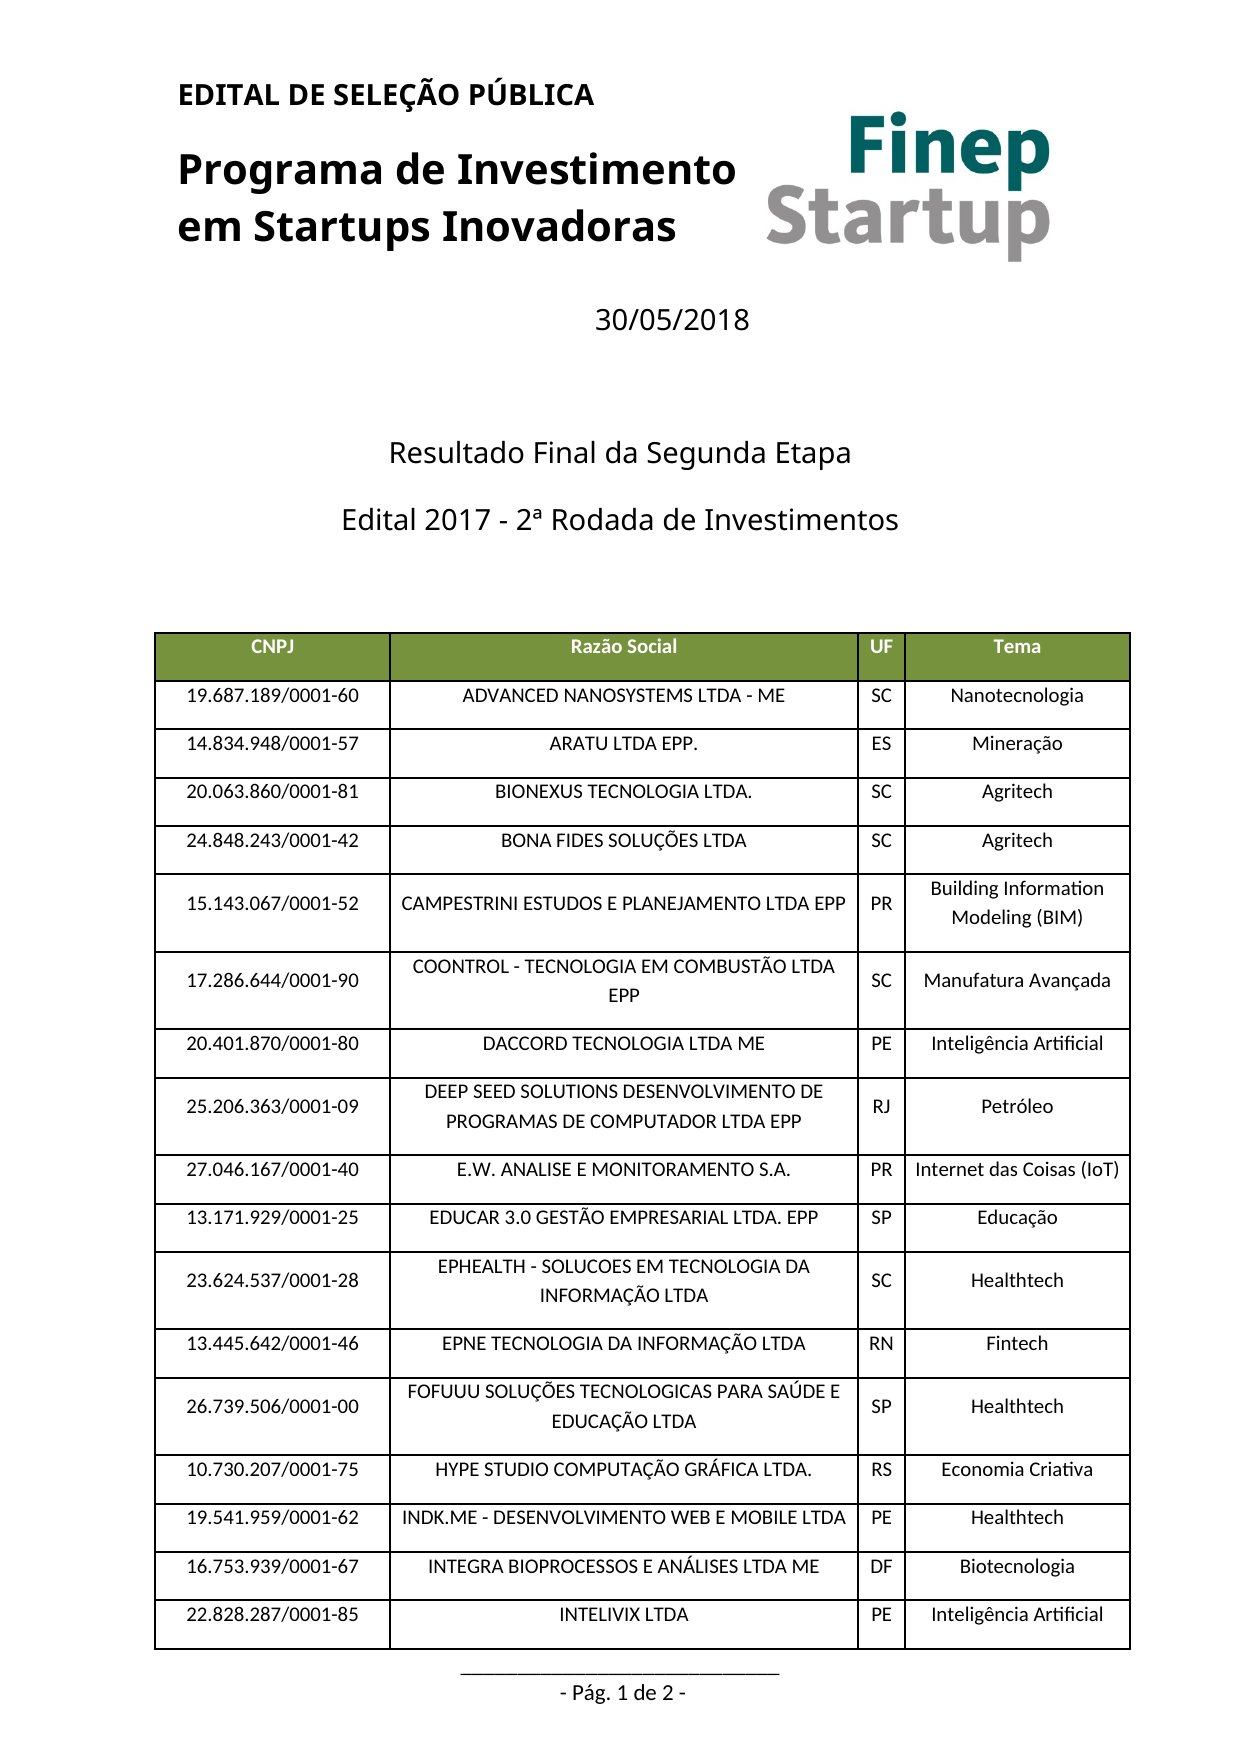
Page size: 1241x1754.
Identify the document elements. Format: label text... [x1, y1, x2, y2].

table_cell Healthtech [906, 1253, 1129, 1328]
table_cell INTELIVIX LTDA [391, 1601, 857, 1647]
table_cell 23.624.537/0001-28 [156, 1253, 389, 1328]
table_cell EPHEALTH - SOLUCOES EM TECNOLOGIA DA INFORMAÇÃO LTDA [391, 1253, 857, 1328]
table_cell HYPE STUDIO COMPUTAÇÃO GRÁFICA LTDA. [391, 1456, 857, 1502]
table_cell INDK.ME - DESENVOLVIMENTO WEB E MOBILE LTDA [391, 1505, 857, 1551]
table_cell RS [859, 1456, 904, 1502]
table_cell Nanotecnologia [906, 682, 1129, 728]
table_cell SP [859, 1379, 904, 1454]
table_cell Manufatura Avançada [906, 953, 1129, 1028]
table_cell PE [859, 1601, 904, 1647]
table_header UF [859, 634, 904, 680]
table_cell Healthtech [906, 1379, 1129, 1454]
table_cell 24.848.243/0001-42 [156, 827, 389, 873]
table_cell ADVANCED NANOSYSTEMS LTDA - ME [391, 682, 857, 728]
table_cell 10.730.207/0001-75 [156, 1456, 389, 1502]
table_cell 26.739.506/0001-00 [156, 1379, 389, 1454]
table_cell EDUCAR 3.0 GESTÃO EMPRESARIAL LTDA. EPP [391, 1205, 857, 1251]
table_header Razão Social [391, 634, 857, 680]
table_cell Agritech [906, 779, 1129, 825]
table_cell Internet das Coisas (IoT) [906, 1156, 1129, 1202]
text Edital 2017 - 2ª Rodada de Investimentos [177, 499, 1063, 538]
table_cell Healthtech [906, 1505, 1129, 1551]
table_cell 19.541.959/0001-62 [156, 1505, 389, 1551]
table_cell Inteligência Artificial [906, 1030, 1129, 1077]
table_cell 27.046.167/0001-40 [156, 1156, 389, 1202]
table_cell 13.445.642/0001-46 [156, 1330, 389, 1377]
text em Startups Inovadoras [177, 197, 750, 254]
text 30/05/2018 [177, 254, 1063, 339]
table_cell PE [859, 1505, 904, 1551]
table_cell 14.834.948/0001-57 [156, 730, 389, 777]
table_cell SC [859, 953, 904, 1028]
table_cell COONTROL - TECNOLOGIA EM COMBUSTÃO LTDA EPP [391, 953, 857, 1028]
table_cell BONA FIDES SOLUÇÕES LTDA [391, 827, 857, 873]
table_cell RN [859, 1330, 904, 1377]
table_cell Fintech [906, 1330, 1129, 1377]
table_cell ARATU LTDA EPP. [391, 730, 857, 777]
table_cell SC [859, 682, 904, 728]
table_cell Building Information Modeling (BIM) [906, 875, 1129, 951]
table_cell Petróleo [906, 1079, 1129, 1154]
text Resultado Final da Segunda Etapa [177, 432, 1063, 472]
table_cell PE [859, 1030, 904, 1077]
table_cell 13.171.929/0001-25 [156, 1205, 389, 1251]
table_cell 15.143.067/0001-52 [156, 875, 389, 951]
text Programa de Investimento [177, 140, 750, 197]
table_cell Agritech [906, 827, 1129, 873]
table_cell Mineração [906, 730, 1129, 777]
table_cell Biotecnologia [906, 1553, 1129, 1599]
table_cell Inteligência Artificial [906, 1601, 1129, 1647]
table_cell 17.286.644/0001-90 [156, 953, 389, 1028]
table_cell EPNE TECNOLOGIA DA INFORMAÇÃO LTDA [391, 1330, 857, 1377]
table_cell PR [859, 875, 904, 951]
table_cell SC [859, 779, 904, 825]
text EDITAL DE SELEÇÃO PÚBLICA [177, 74, 750, 113]
table_cell RJ [859, 1079, 904, 1154]
table_cell SP [859, 1205, 904, 1251]
table_cell DEEP SEED SOLUTIONS DESENVOLVIMENTO DE PROGRAMAS DE COMPUTADOR LTDA EPP [391, 1079, 857, 1154]
table_header CNPJ [156, 634, 389, 680]
table_cell Educação [906, 1205, 1129, 1251]
table_cell PR [859, 1156, 904, 1202]
table_cell DACCORD TECNOLOGIA LTDA ME [391, 1030, 857, 1077]
table_cell 19.687.189/0001-60 [156, 682, 389, 728]
table_cell CAMPESTRINI ESTUDOS E PLANEJAMENTO LTDA EPP [391, 875, 857, 951]
table_cell SC [859, 1253, 904, 1328]
table_cell 16.753.939/0001-67 [156, 1553, 389, 1599]
table_cell E.W. ANALISE E MONITORAMENTO S.A. [391, 1156, 857, 1202]
table_cell 25.206.363/0001-09 [156, 1079, 389, 1154]
table_cell Economia Criativa [906, 1456, 1129, 1502]
table_cell 20.063.860/0001-81 [156, 779, 389, 825]
table_cell 20.401.870/0001-80 [156, 1030, 389, 1077]
table_cell INTEGRA BIOPROCESSOS E ANÁLISES LTDA ME [391, 1553, 857, 1599]
table_cell BIONEXUS TECNOLOGIA LTDA. [391, 779, 857, 825]
table_cell DF [859, 1553, 904, 1599]
table_cell FOFUUU SOLUÇÕES TECNOLOGICAS PARA SAÚDE E EDUCAÇÃO LTDA [391, 1379, 857, 1454]
table_header Tema [906, 634, 1129, 680]
table_cell ES [859, 730, 904, 777]
table_cell 22.828.287/0001-85 [156, 1601, 389, 1647]
picture [750, 73, 1075, 304]
table_cell SC [859, 827, 904, 873]
